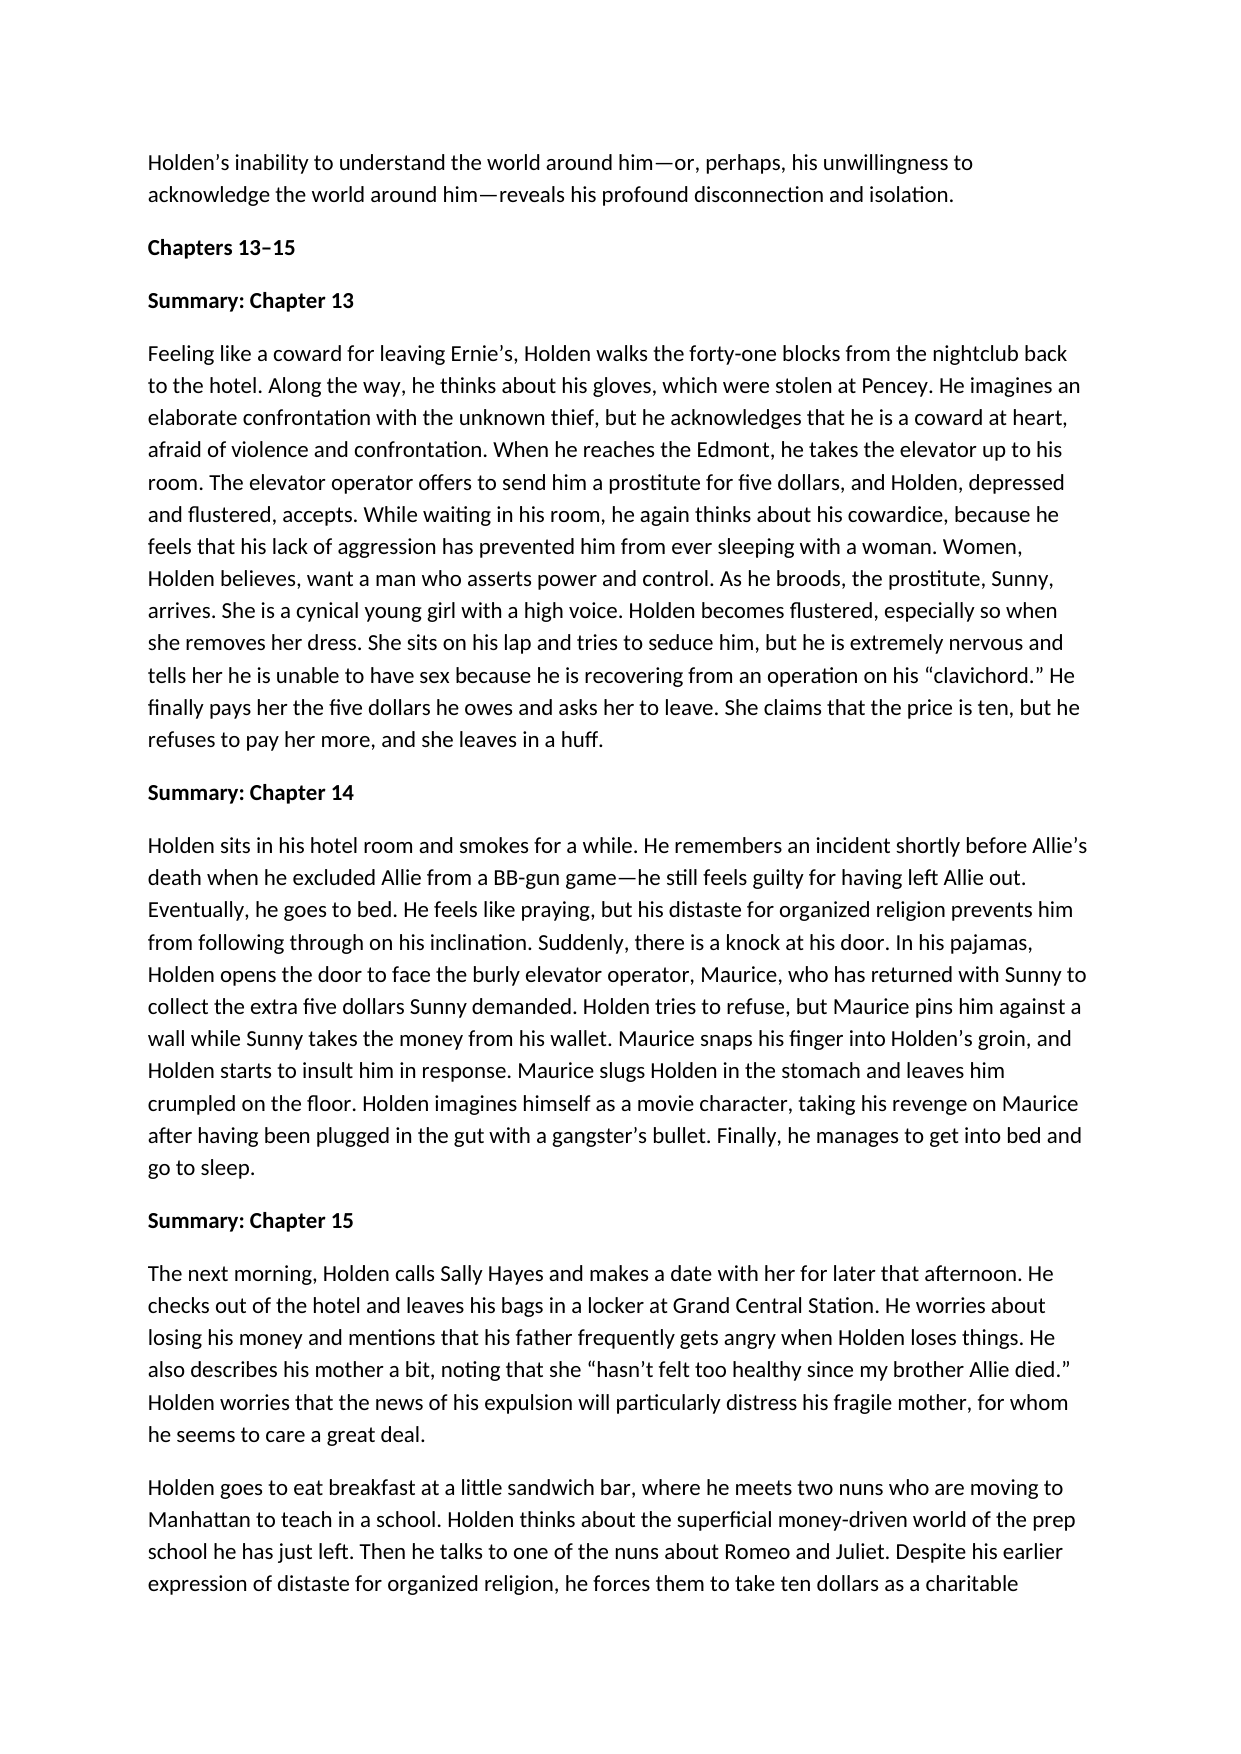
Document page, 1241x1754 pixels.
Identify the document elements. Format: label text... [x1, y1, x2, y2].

text Feeling like a coward for leaving Ernie’s, Holden walks the forty-one blocks from the nightclub back to the hotel. Along the way, he thinks about his gloves, which were stolen at Pencey. He imagines an elaborate confrontation with the unknown thief, but he acknowledges that he is a coward at heart, afraid of violence and confrontation. When he reaches the Edmont, he takes the elevator up to his room. The elevator operator offers to send him a prostitute for five dollars, and Holden, depressed and flustered, accepts. While waiting in his room, he again thinks about his cowardice, because he feels that his lack of aggression has prevented him from ever sleeping with a woman. Women, Holden believes, want a man who asserts power and control. As he broods, the prostitute, Sunny, arrives. She is a cynical young girl with a high voice. Holden becomes flustered, especially so when she removes her dress. She sits on his lap and tries to seduce him, but he is extremely nervous and tells her he is unable to have sex because he is recovering from an operation on his “clavichord.” He finally pays her the five dollars he owes and asks her to leave. She claims that the price is ten, but he refuses to pay her more, and she leaves in a huff. [148, 339, 1093, 753]
text Holden sits in his hotel room and smokes for a while. He remembers an incident shortly before Allie’s death when he excluded Allie from a BB-gun game—he still feels guilty for having left Allie out. Eventually, he goes to bed. He feels like praying, but his distaste for organized religion prevents him from following through on his inclination. Suddenly, there is a knock at his door. In his pajamas, Holden opens the door to face the burly elevator operator, Maurice, who has returned with Sunny to collect the extra five dollars Sunny demanded. Holden tries to refuse, but Maurice pins him against a wall while Sunny takes the money from his wallet. Maurice snaps his finger into Holden’s groin, and Holden starts to insult him in response. Maurice slugs Holden in the stomach and leaves him crumpled on the floor. Holden imagines himself as a movie character, taking his revenge on Maurice after having been plugged in the gut with a gangster’s bullet. Finally, he manages to get into bed and go to sleep. [148, 831, 1093, 1181]
text Summary: Chapter 14 [148, 778, 1093, 806]
text Summary: Chapter 13 [148, 286, 1093, 314]
text Summary: Chapter 15 [148, 1206, 1093, 1234]
text Chapters 13–15 [148, 233, 1093, 261]
text The next morning, Holden calls Sally Hayes and makes a date with her for later that afternoon. He checks out of the hotel and leaves his bags in a locker at Grand Central Station. He worries about losing his money and mentions that his father frequently gets angry when Holden loses things. He also describes his mother a bit, noting that she “hasn’t felt too healthy since my brother Allie died.” Holden worries that the news of his expulsion will particularly distress his fragile mother, for whom he seems to care a great deal. [148, 1259, 1093, 1448]
text Holden’s inability to understand the world around him—or, perhaps, his unwillingness to acknowledge the world around him—reveals his profound disconnection and isolation. [148, 148, 1093, 208]
text Holden goes to eat breakfast at a little sandwich bar, where he meets two nuns who are moving to Manhattan to teach in a school. Holden thinks about the superficial money-driven world of the prep school he has just left. Then he talks to one of the nuns about Romeo and Juliet. Despite his earlier expression of distaste for organized religion, he forces them to take ten dollars as a charitable [148, 1473, 1093, 1598]
